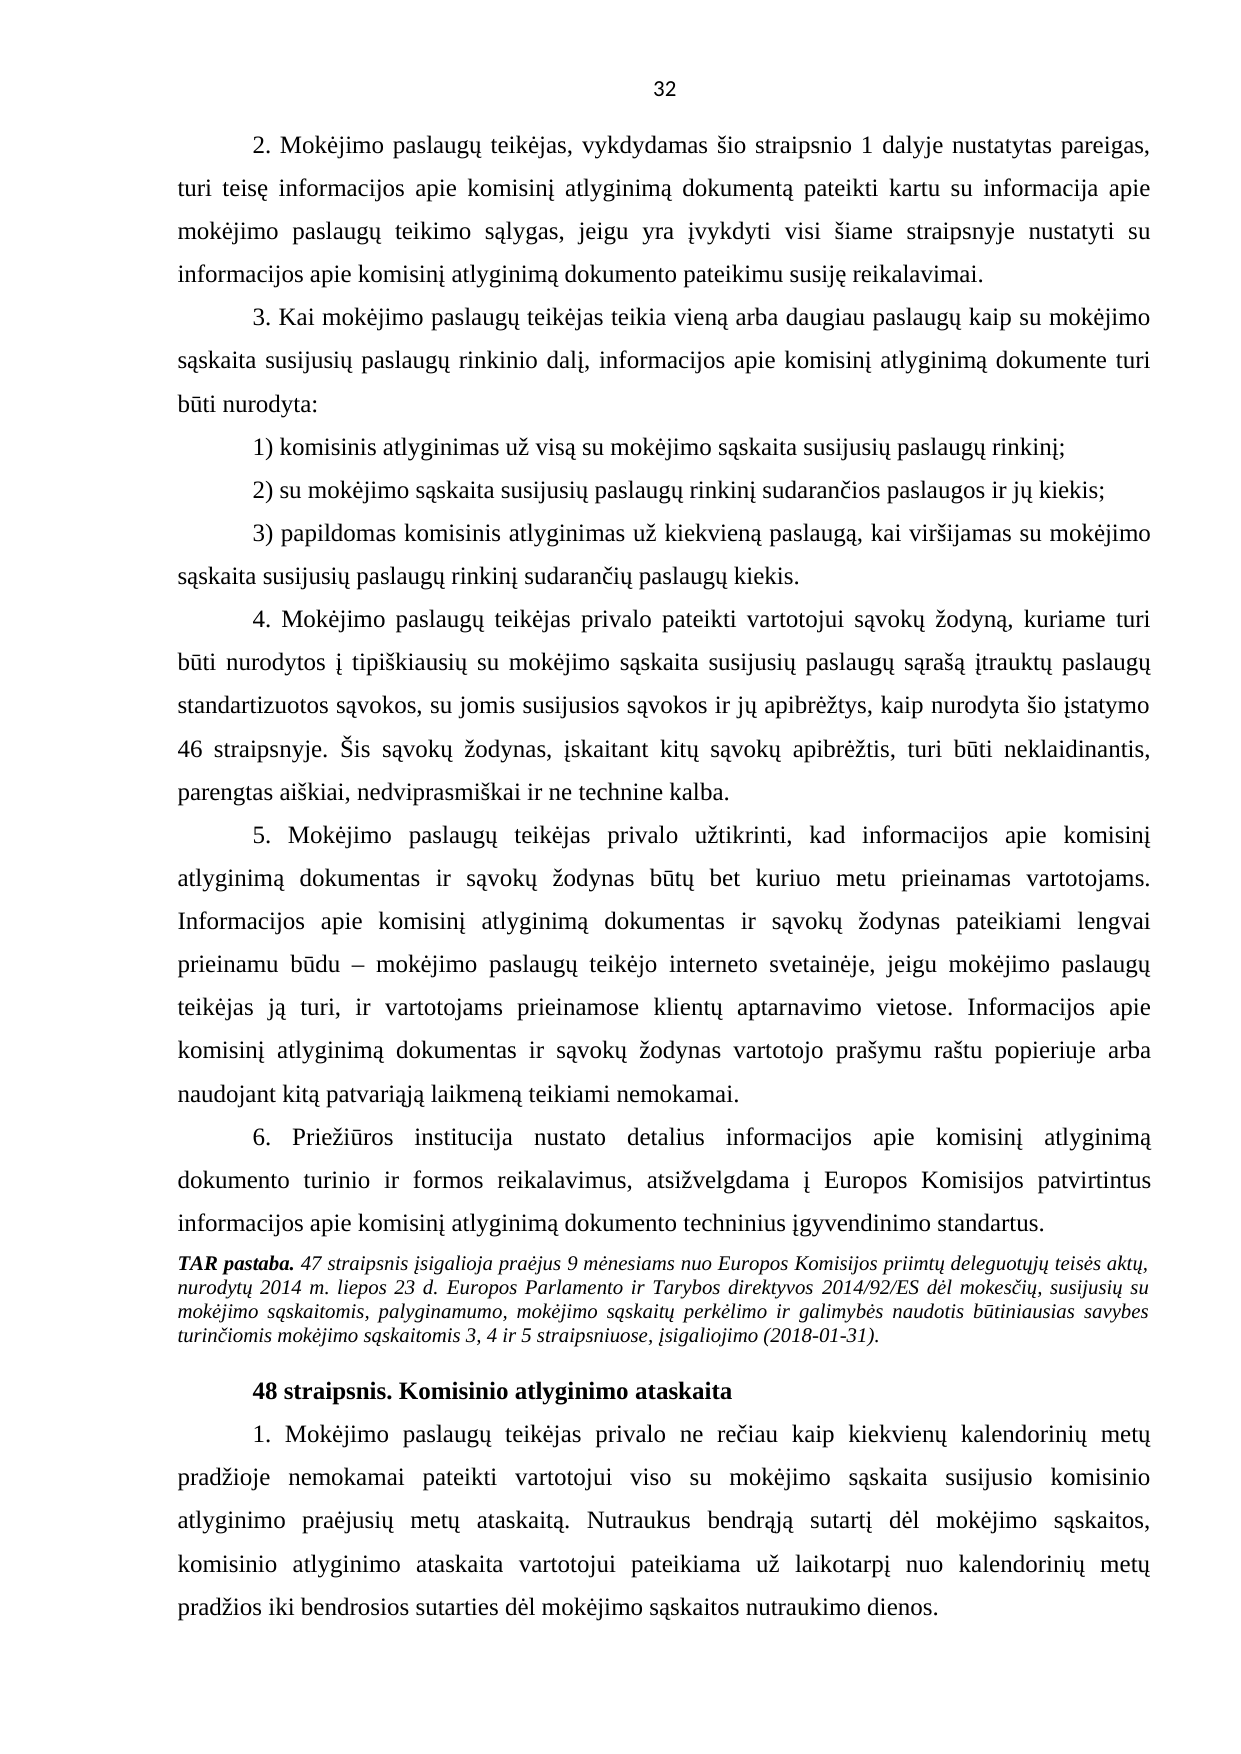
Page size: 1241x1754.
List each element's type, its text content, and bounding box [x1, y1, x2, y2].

text 3) papildomas komisinis atlyginimas už kiekvieną paslaugą, kai viršijamas su mokėjimo sąskaita susijusių paslaugų rinkinį sudarančių paslaugų kiekis. [177, 518, 1152, 590]
text 5. Mokėjimo paslaugų teikėjas privalo užtikrinti, kad informacijos apie komisinį atlyginimą dokumentas ir sąvokų žodynas būtų bet kuriuo metu prieinamas vartotojams. Informacijos apie komisinį atlyginimą dokumentas ir sąvokų žodynas pateikiami lengvai prieinamu būdu – mokėjimo paslaugų teikėjo interneto svetainėje, jeigu mokėjimo paslaugų teikėjas ją turi, ir vartotojams prieinamose klientų aptarnavimo vietose. Informacijos apie komisinį atlyginimą dokumentas ir sąvokų žodynas vartotojo prašymu raštu popieriuje arba naudojant kitą patvariąją laikmeną teikiami nemokamai. [177, 820, 1152, 1107]
text 3. Kai mokėjimo paslaugų teikėjas teikia vieną arba daugiau paslaugų kaip su mokėjimo sąskaita susijusių paslaugų rinkinio dalį, informacijos apie komisinį atlyginimą dokumente turi būti nurodyta: [177, 302, 1152, 417]
text 2. Mokėjimo paslaugų teikėjas, vykdydamas šio straipsnio 1 dalyje nustatytas pareigas, turi teisę informacijos apie komisinį atlyginimą dokumentą pateikti kartu su informacija apie mokėjimo paslaugų teikimo sąlygas, jeigu yra įvykdyti visi šiame straipsnyje nustatyti su informacijos apie komisinį atlyginimą dokumento pateikimu susiję reikalavimai. [177, 130, 1152, 288]
text TAR pastaba. 47 straipsnis įsigalioja praėjus 9 mėnesiams nuo Europos Komisijos priimtų deleguotųjų teisės aktų, nurodytų 2014 m. liepos 23 d. Europos Parlamento ir Tarybos direktyvos 2014/92/ES dėl mokesčių, susijusių su mokėjimo sąskaitomis, palyginamumo, mokėjimo sąskaitų perkėlimo ir galimybės naudotis būtiniausias savybes turinčiomis mokėjimo sąskaitomis 3, 4 ir 5 straipsniuose, įsigaliojimo (2018-01-31). [177, 1251, 1152, 1347]
text 4. Mokėjimo paslaugų teikėjas privalo pateikti vartotojui sąvokų žodyną, kuriame turi būti nurodytos į tipiškiausių su mokėjimo sąskaita susijusių paslaugų sąrašą įtrauktų paslaugų standartizuotos sąvokos, su jomis susijusios sąvokos ir jų apibrėžtys, kaip nurodyta šio įstatymo 46 straipsnyje. Šis sąvokų žodynas, įskaitant kitų sąvokų apibrėžtis, turi būti neklaidinantis, parengtas aiškiai, nedviprasmiškai ir ne technine kalba. [177, 604, 1152, 806]
text 48 straipsnis. Komisinio atlyginimo ataskaita [177, 1376, 1152, 1405]
text 2) su mokėjimo sąskaita susijusių paslaugų rinkinį sudarančios paslaugos ir jų kiekis; [177, 475, 1152, 504]
text 1) komisinis atlyginimas už visą su mokėjimo sąskaita susijusių paslaugų rinkinį; [177, 432, 1152, 461]
text 6. Priežiūros institucija nustato detalius informacijos apie komisinį atlyginimą dokumento turinio ir formos reikalavimus, atsižvelgdama į Europos Komisijos patvirtintus informacijos apie komisinį atlyginimą dokumento techninius įgyvendinimo standartus. [177, 1122, 1152, 1237]
text 1. Mokėjimo paslaugų teikėjas privalo ne rečiau kaip kiekvienų kalendorinių metų pradžioje nemokamai pateikti vartotojui viso su mokėjimo sąskaita susijusio komisinio atlyginimo praėjusių metų ataskaitą. Nutraukus bendrąją sutartį dėl mokėjimo sąskaitos, komisinio atlyginimo ataskaita vartotojui pateikiama už laikotarpį nuo kalendorinių metų pradžios iki bendrosios sutarties dėl mokėjimo sąskaitos nutraukimo dienos. [177, 1419, 1152, 1621]
